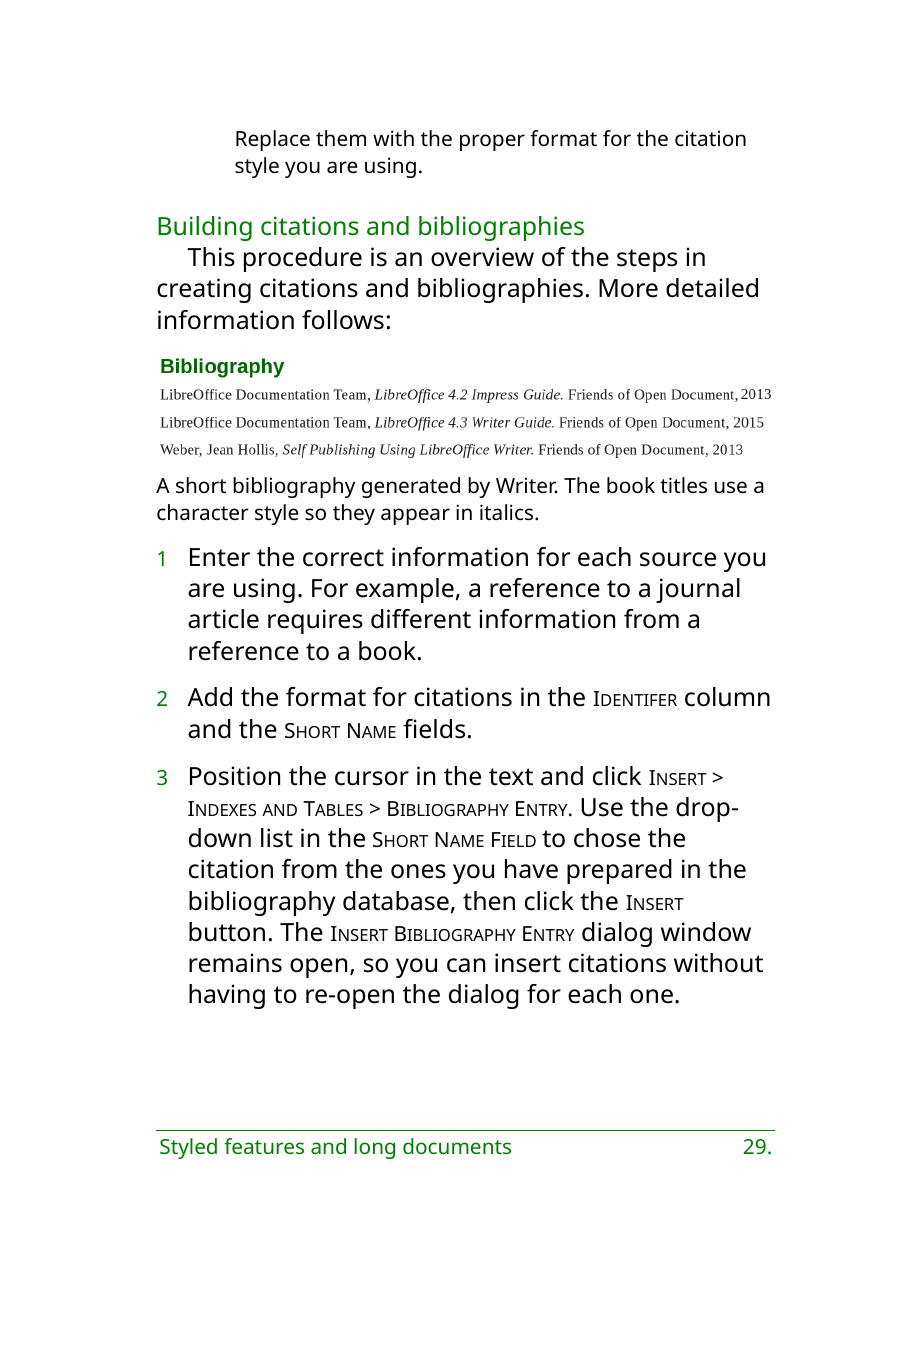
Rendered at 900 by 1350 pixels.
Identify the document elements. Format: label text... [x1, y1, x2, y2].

subtitle Building citations and bibliographies [156, 210, 775, 242]
table_cell A short bibliography generated by Writer. The book titles use a character style so they appear in italics. [156, 464, 775, 526]
text Replace them with the proper format for the citation style you are using. [234, 125, 775, 179]
picture [156, 351, 775, 462]
text This procedure is an overview of the steps in creating citations and bibliographies. More detailed information follows: [156, 242, 775, 335]
list Position the cursor in the text and click Insert > Indexes and Tables > Bibliography Entry. Use the drop-down list in the Short Name Field to chose the citation from the ones you have prepared in the bibliography database, then click the Insert button. The Insert Bibliography Entry dialog window remains open, so you can insert citations without having to re-open the dialog for each one. [156, 760, 775, 1010]
list Enter the correct information for each source you are using. For example, a reference to a journal article requires different information from a reference to a book. [156, 541, 775, 666]
list Add the format for citations in the Identifer column and the Short Name fields. [156, 682, 775, 744]
